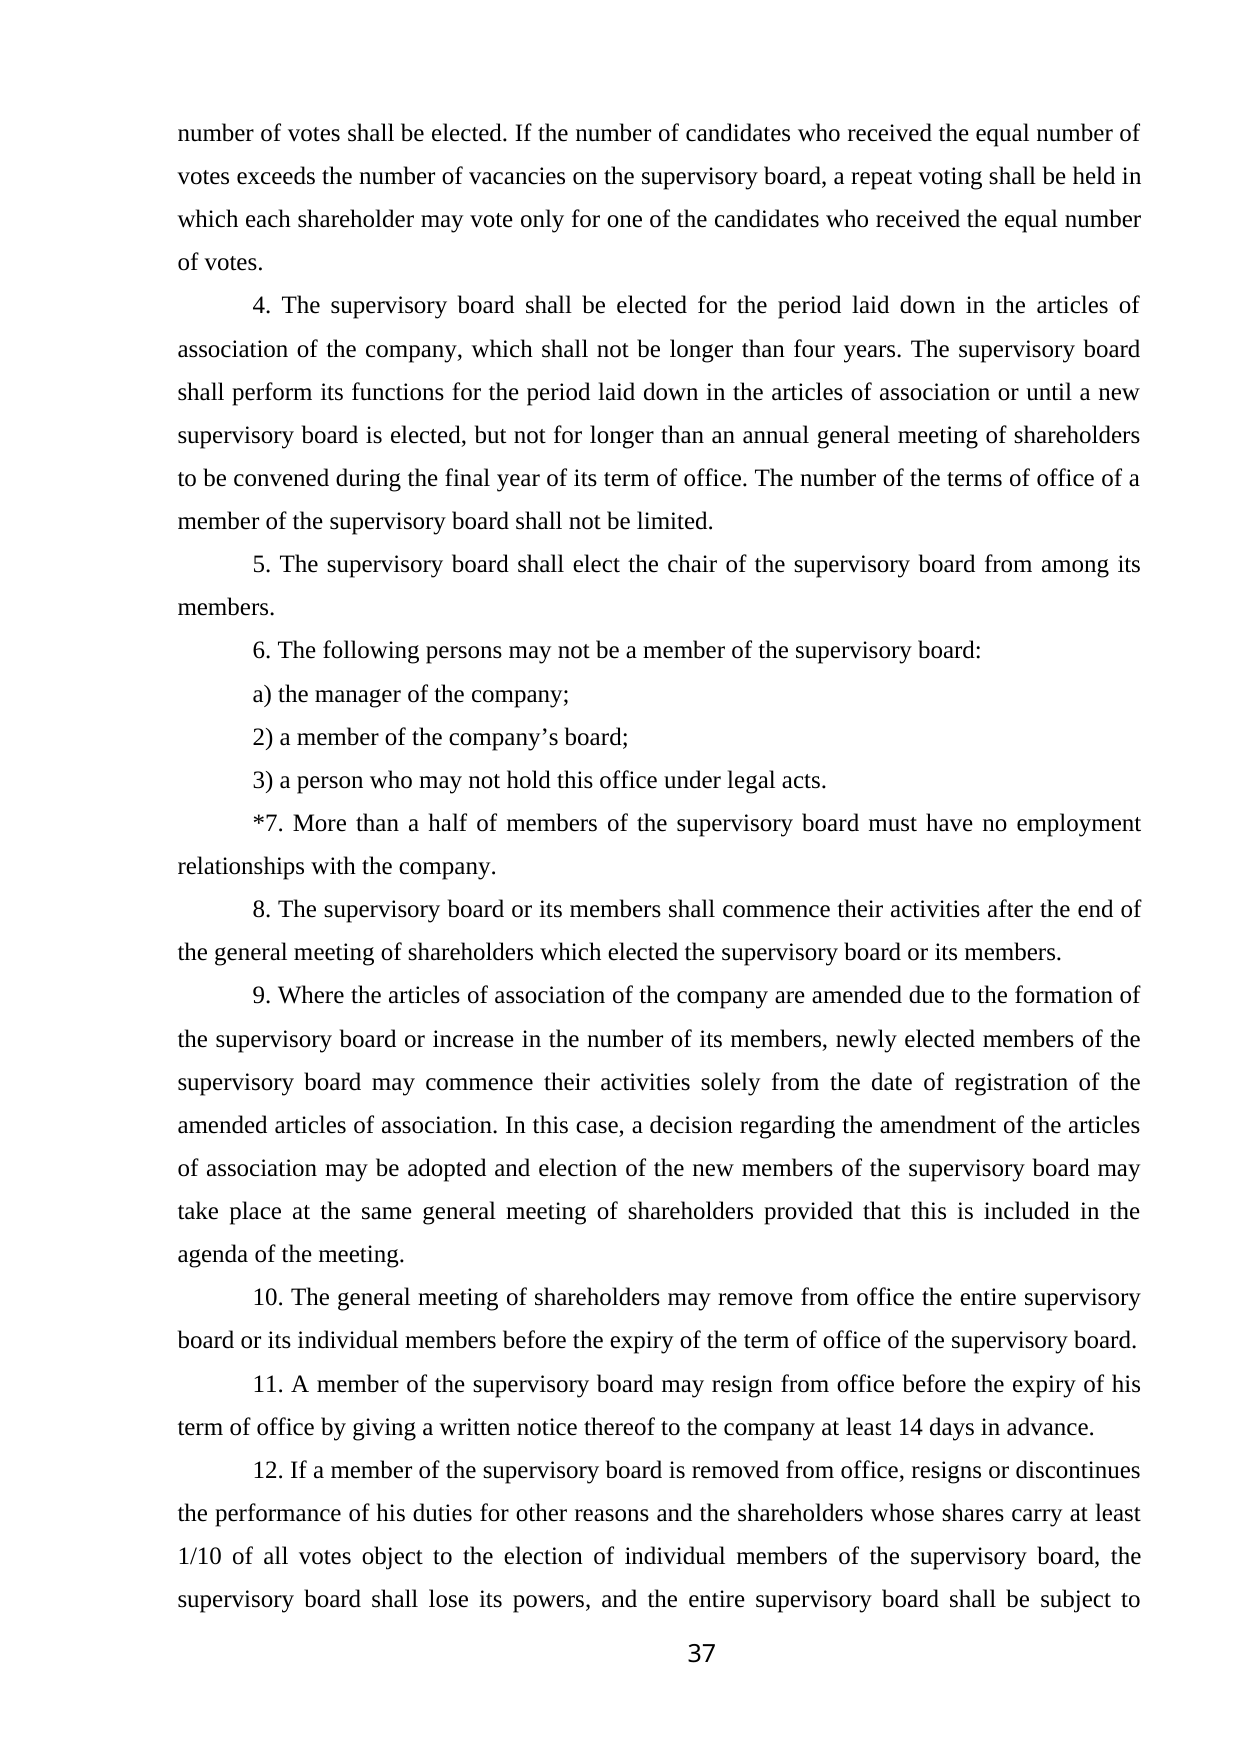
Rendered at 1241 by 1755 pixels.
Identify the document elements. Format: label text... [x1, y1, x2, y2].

text a) the manager of the company; [177, 679, 1142, 707]
text 4. The supervisory board shall be elected for the period laid down in the articles of association of the company, which shall not be longer than four years. The supervisory board shall perform its functions for the period laid down in the articles of association or until a new supervisory board is elected, but not for longer than an annual general meeting of shareholders to be convened during the final year of its term of office. The number of the terms of office of a member of the supervisory board shall not be limited. [177, 291, 1142, 535]
text number of votes shall be elected. If the number of candidates who received the equal number of votes exceeds the number of vacancies on the supervisory board, a repeat voting shall be held in which each shareholder may vote only for one of the candidates who received the equal number of votes. [177, 118, 1142, 276]
text *7. More than a half of members of the supervisory board must have no employment relationships with the company. [177, 808, 1142, 880]
text 5. The supervisory board shall elect the chair of the supervisory board from among its members. [177, 549, 1142, 621]
text 6. The following persons may not be a member of the supervisory board: [177, 636, 1142, 664]
text 8. The supervisory board or its members shall commence their activities after the end of the general meeting of shareholders which elected the supervisory board or its members. [177, 894, 1142, 966]
text 10. The general meeting of shareholders may remove from office the entire supervisory board or its individual members before the expiry of the term of office of the supervisory board. [177, 1282, 1142, 1354]
text 3) a person who may not hold this office under legal acts. [177, 765, 1142, 794]
text 11. A member of the supervisory board may resign from office before the expiry of his term of office by giving a written notice thereof to the company at least 14 days in advance. [177, 1369, 1142, 1441]
text 9. Where the articles of association of the company are amended due to the formation of the supervisory board or increase in the number of its members, newly elected members of the supervisory board may commence their activities solely from the date of registration of the amended articles of association. In this case, a decision regarding the amendment of the articles of association may be adopted and election of the new members of the supervisory board may take place at the same general meeting of shareholders provided that this is included in the agenda of the meeting. [177, 981, 1142, 1268]
text 2) a member of the company’s board; [177, 722, 1142, 751]
text 12. If a member of the supervisory board is removed from office, resigns or discontinues the performance of his duties for other reasons and the shareholders whose shares carry at least 1/10 of all votes object to the election of individual members of the supervisory board, the supervisory board shall lose its powers, and the entire supervisory board shall be subject to [177, 1455, 1142, 1613]
